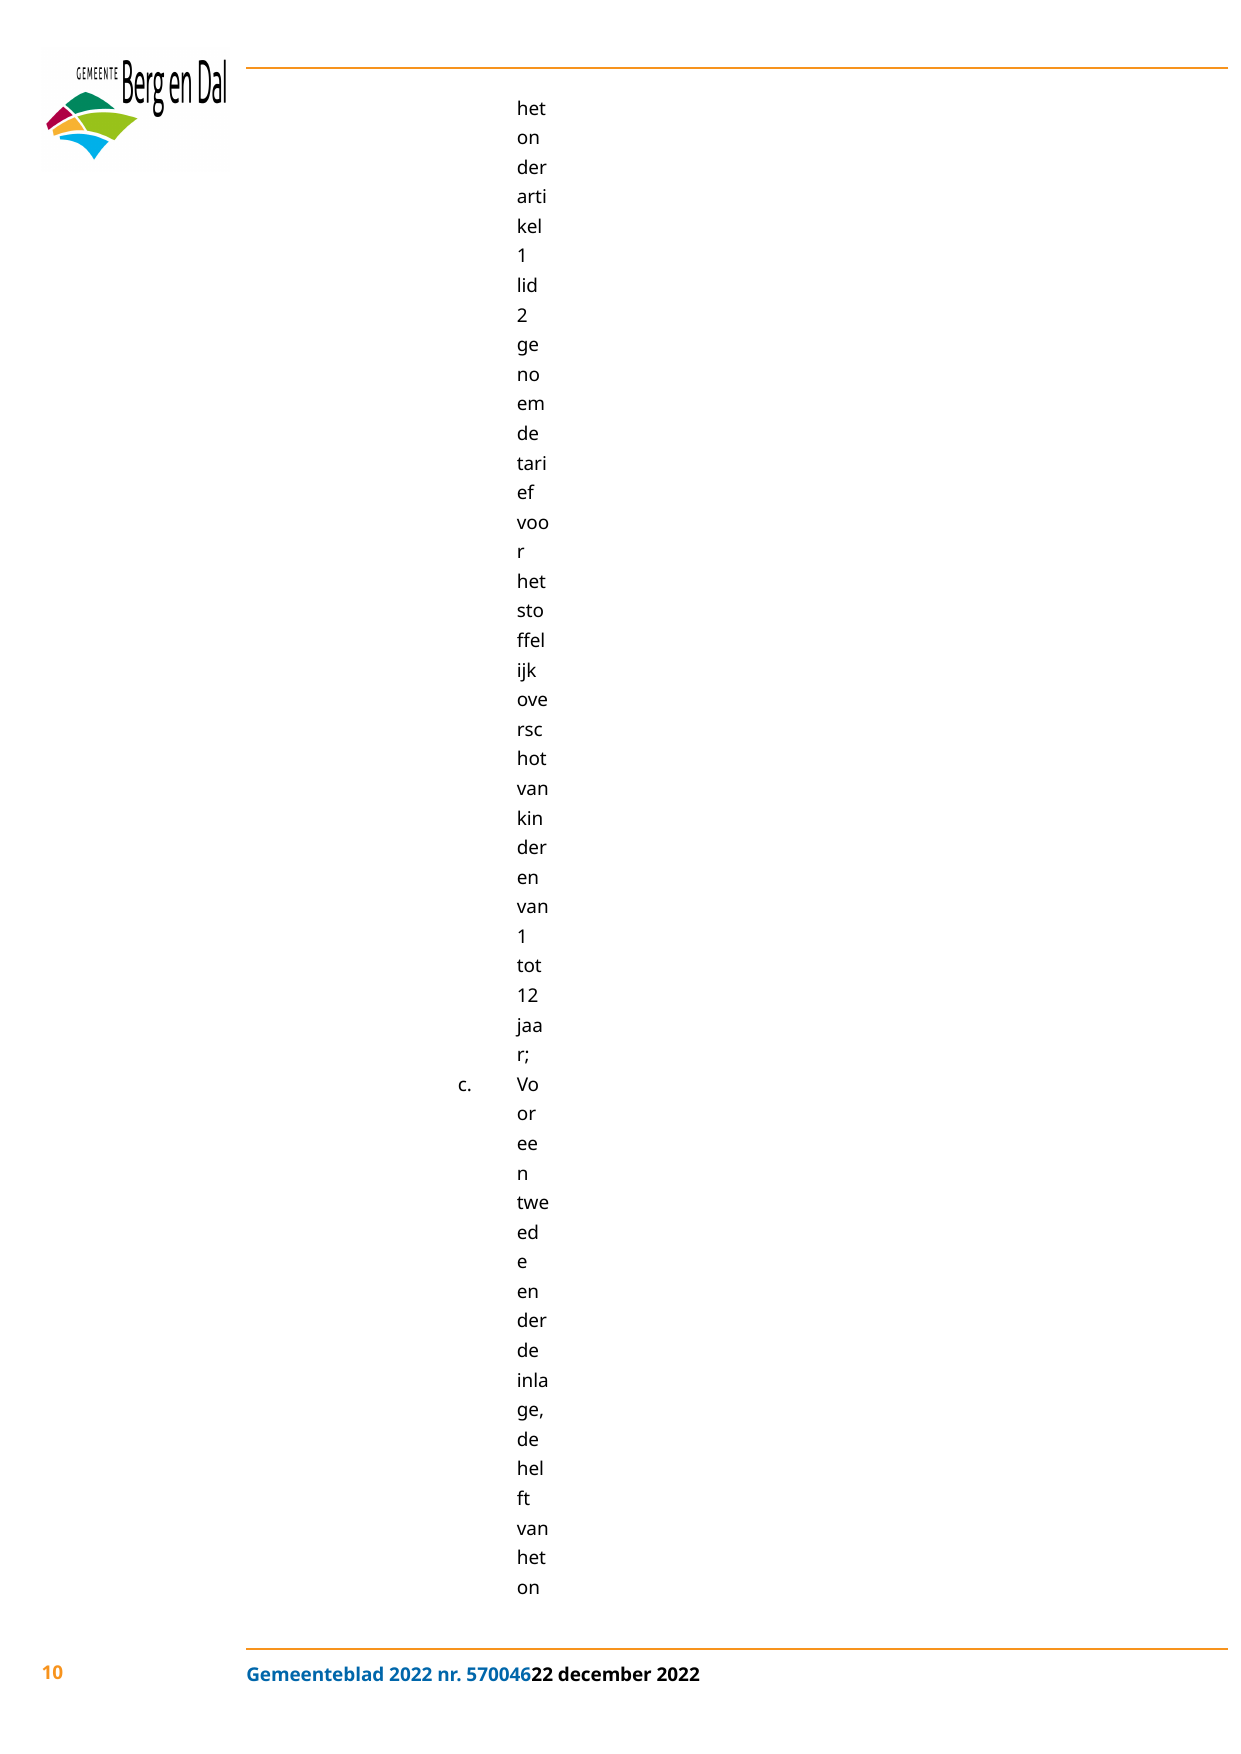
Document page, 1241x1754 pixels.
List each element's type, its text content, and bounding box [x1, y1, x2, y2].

picture [41, 47, 231, 172]
table_cell [549, 95, 850, 1600]
table_cell [248, 95, 398, 1600]
table_cell [850, 95, 1152, 1600]
table_cell Voor het verlenen van het uitsluitend recht op een particulier kindergraf voor een periode van 30 jaar, inclusief de eerste begraving en het algemeen onderhoud als bedoeld in de gemeentelijke beheersverordening gedurende die tijd: een vierde gedeelte van het onder artikel 1 lid 2 genoemde tarief voor het stoffelijke overschot van kinderen beneden 1 jaar; de helft van het onder artikel 1 lid 2 genoemde tarief voor het stoffelijk overschot van kinderen van 1 tot 12 jaar; Voor een tweede en derde inlage, de helft van het onder artikel 1 lid 3 genoemde tarief. [399, 95, 549, 1600]
